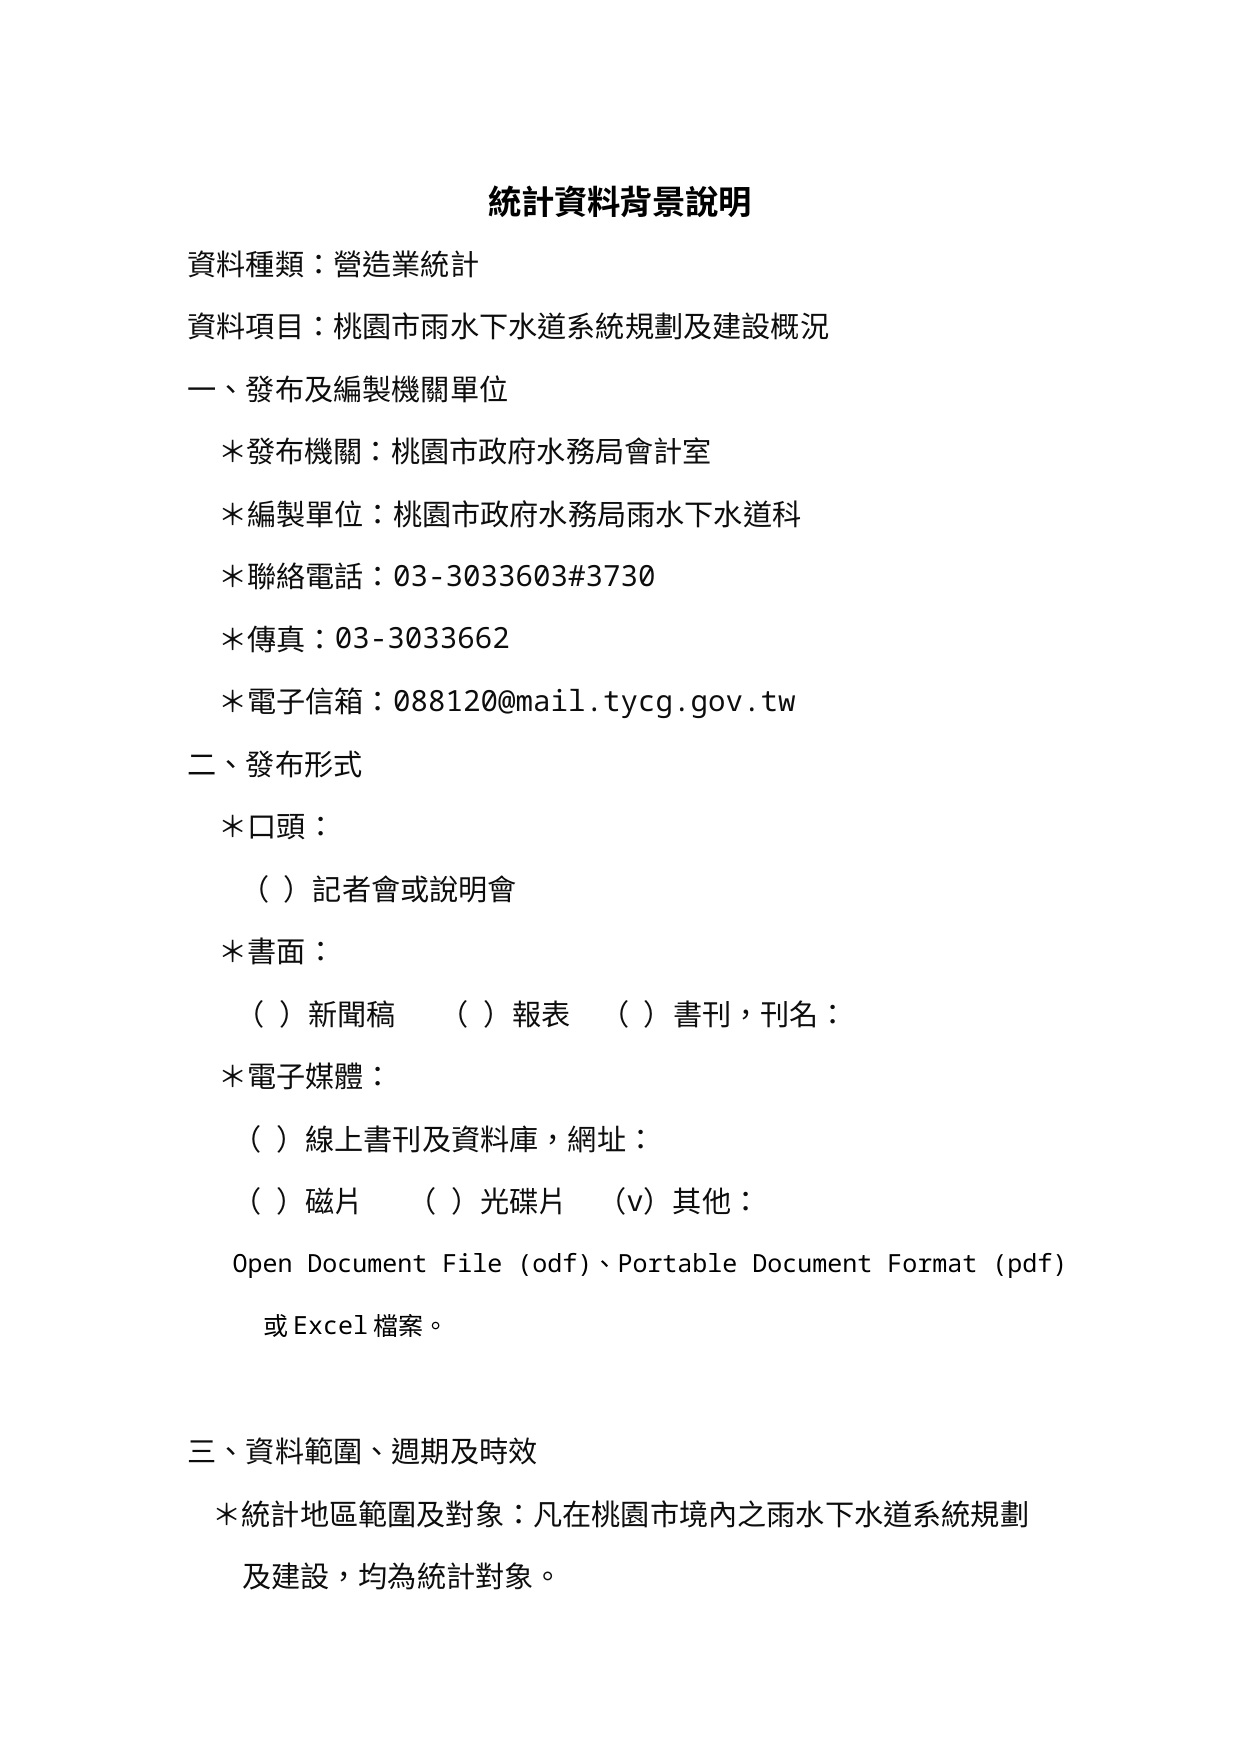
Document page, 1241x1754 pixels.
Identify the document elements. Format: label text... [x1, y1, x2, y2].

text ＊編製單位：桃園市政府水務局雨水下水道科 [218, 471, 1053, 533]
text ＊電子媒體： [218, 1033, 1053, 1096]
text （ ）新聞稿 （ ）報表 （ ）書刊，刊名： [218, 971, 1053, 1033]
text 資料種類：營造業統計 [187, 221, 1053, 283]
text ＊電子信箱：088120@mail.tycg.gov.tw [218, 658, 1053, 721]
text Open Document File (odf)、Portable Document Format (pdf) 或Excel檔案。 [232, 1221, 1087, 1346]
text 三、資料範圍、週期及時效 [187, 1408, 1053, 1471]
text ＊聯絡電話：03-3033603#3730 [218, 533, 1053, 596]
text 一、發布及編製機關單位 [187, 346, 1053, 408]
text ＊傳真：03-3033662 [218, 596, 1053, 658]
text （ ）線上書刊及資料庫，網址： [232, 1096, 1087, 1158]
text 統計資料背景說明 [187, 158, 1053, 221]
text ＊發布機關：桃園市政府水務局會計室 [218, 408, 1053, 471]
text （ ）記者會或說明會 [187, 846, 1053, 908]
list 口頭： [218, 783, 1053, 846]
text 二、發布形式 [187, 721, 1053, 783]
list 書面： [218, 908, 1053, 971]
text ＊統計地區範圍及對象：凡在桃園市境內之雨水下水道系統規劃及建設，均為統計對象。 [212, 1471, 1053, 1596]
text 資料項目：桃園市雨水下水道系統規劃及建設概況 [187, 283, 1053, 346]
text （ ）磁片 （ ）光碟片 （v）其他： [232, 1158, 1087, 1221]
